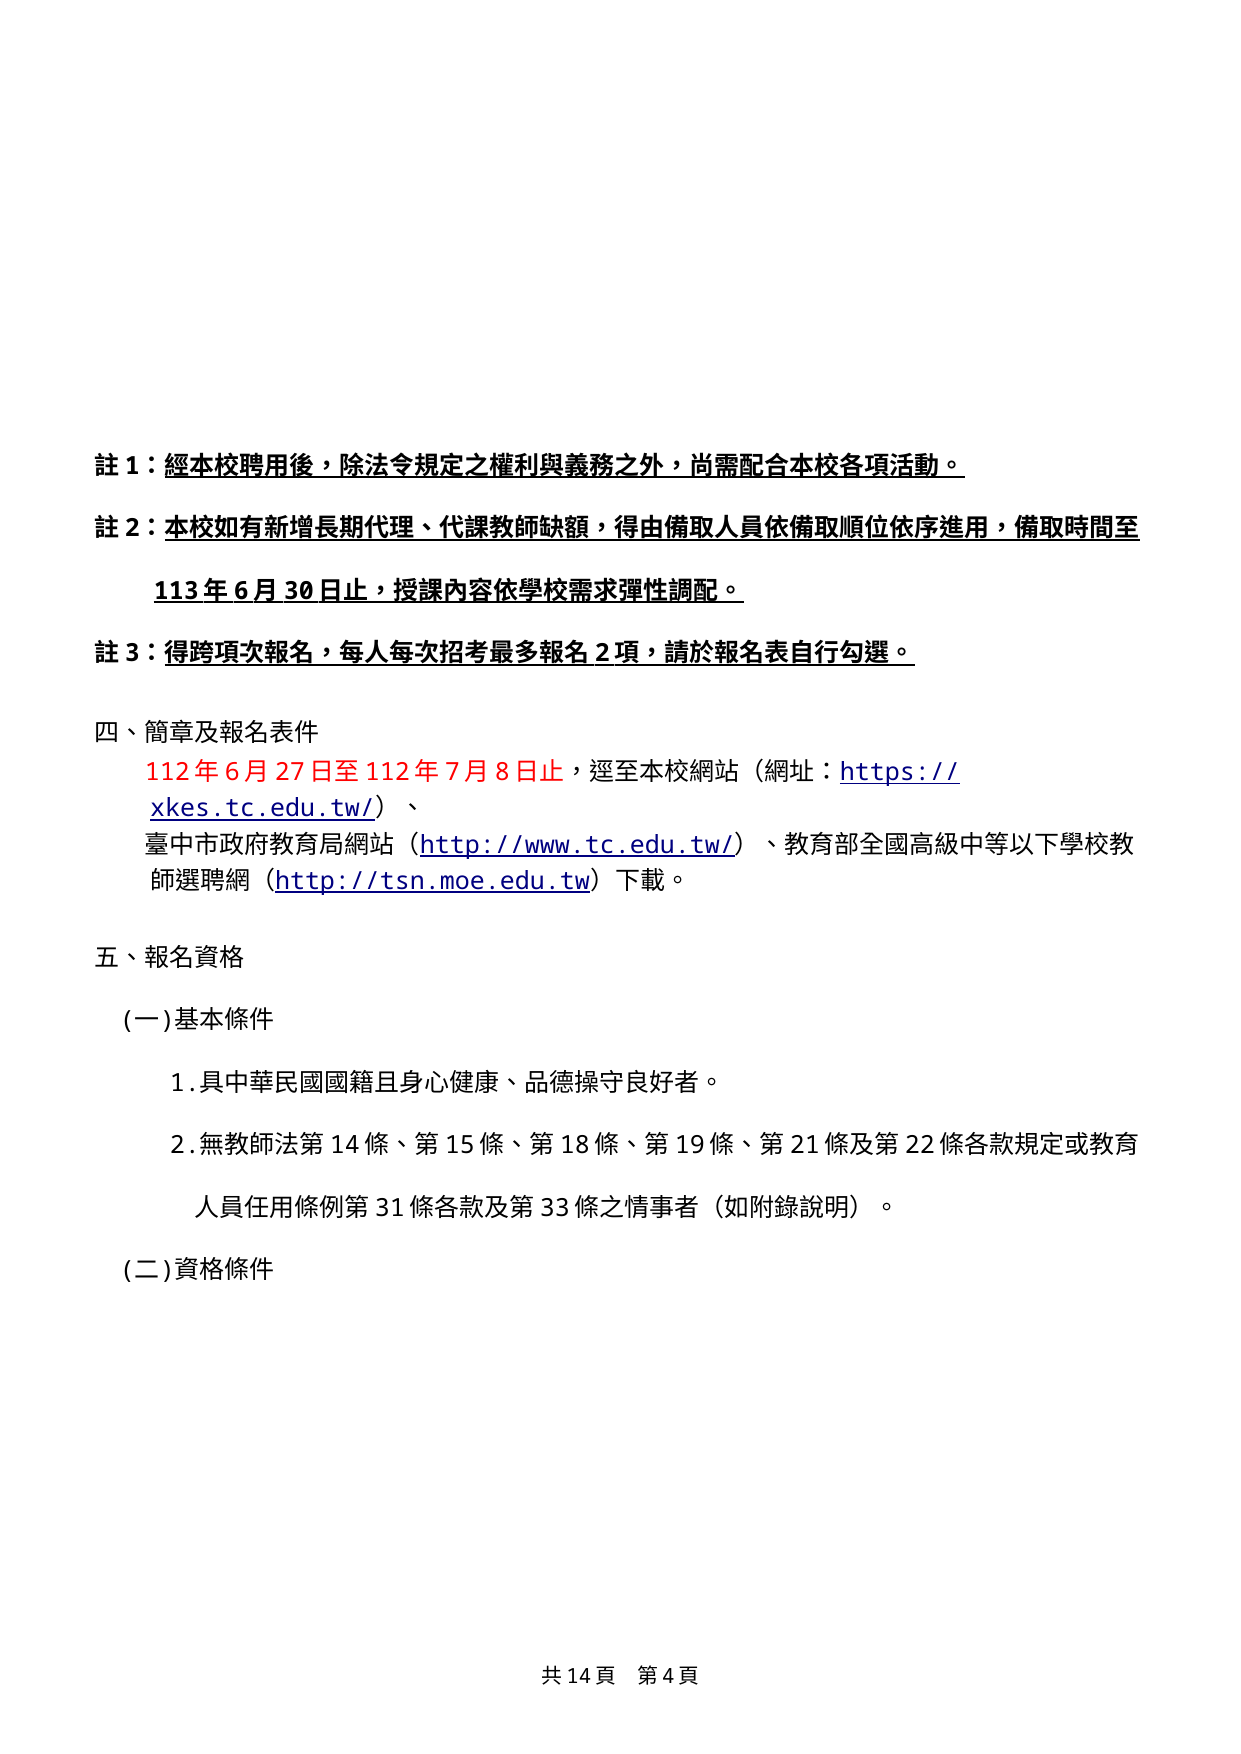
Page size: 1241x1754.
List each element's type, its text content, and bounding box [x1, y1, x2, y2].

text 註1：經本校聘用後，除法令規定之權利與義務之外，尚需配合本校各項活動。 [94, 422, 1146, 484]
text (一)基本條件 [119, 976, 1146, 1039]
text 註2：本校如有新增長期代理、代課教師缺額，得由備取人員依備取順位依序進用，備取時間至113年6月30日止，授課內容依學校需求彈性調配。 [94, 484, 1146, 609]
text 四、簡章及報名表件 [94, 689, 1146, 752]
text 註3：得跨項次報名，每人每次招考最多報名2項，請於報名表自行勾選。 [94, 609, 1146, 672]
text 2.無教師法第14條、第15條、第18條、第19條、第21條及第22條各款規定或教育人員任用條例第31條各款及第33條之情事者（如附錄說明）。 [169, 1101, 1146, 1226]
text 臺中市政府教育局網站（http://www.tc.edu.tw/）、教育部全國高級中等以下學校教師選聘網（http://tsn.moe.edu.tw）下載。 [144, 824, 1146, 897]
text 112年6月27日至112年7月8日止，逕至本校網站（網址：https://xkes.tc.edu.tw/）、 [144, 752, 1146, 824]
text 1.具中華民國國籍且身心健康、品德操守良好者。 [169, 1039, 1146, 1101]
text (二)資格條件 [119, 1226, 1146, 1289]
text 五、報名資格 [94, 914, 1146, 976]
